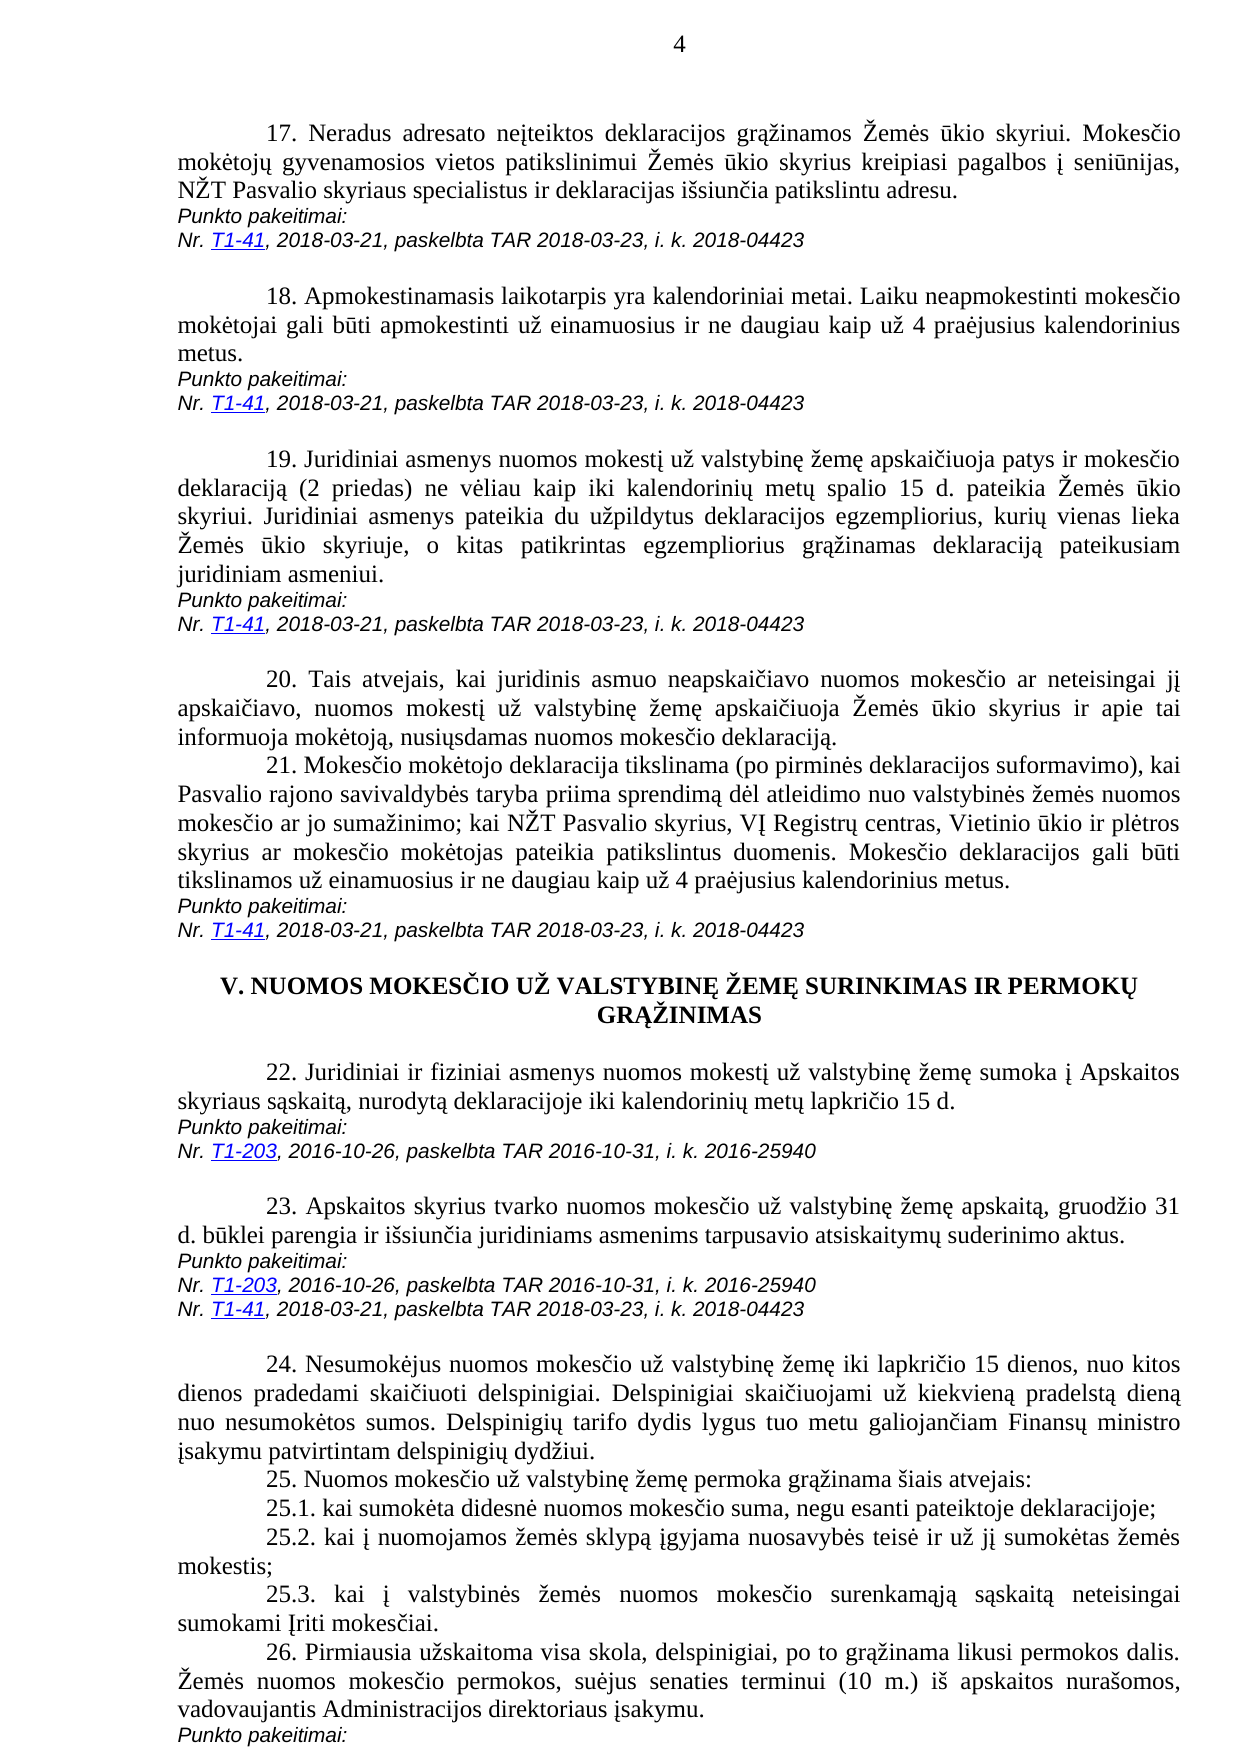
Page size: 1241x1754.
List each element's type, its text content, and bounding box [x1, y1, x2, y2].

text Punkto pakeitimai: [177, 894, 1181, 918]
text 24. Nesumokėjus nuomos mokesčio už valstybinę žemę iki lapkričio 15 dienos, nuo kitos dienos pradedami skaičiuoti delspinigiai. Delspinigiai skaičiuojami už kiekvieną pradelstą dieną nuo nesumokėtos sumos. Delspinigių tarifo dydis lygus tuo metu galiojančiam Finansų ministro įsakymu patvirtintam delspinigių dydžiui. [177, 1349, 1181, 1464]
text Nr. T1-41, 2018-03-21, paskelbta TAR 2018-03-23, i. k. 2018-04423 [177, 228, 1181, 252]
text 19. Juridiniai asmenys nuomos mokestį už valstybinę žemę apskaičiuoja patys ir mokesčio deklaraciją (2 priedas) ne vėliau kaip iki kalendorinių metų spalio 15 d. pateikia Žemės ūkio skyriui. Juridiniai asmenys pateikia du užpildytus deklaracijos egzempliorius, kurių vienas lieka Žemės ūkio skyriuje, o kitas patikrintas egzempliorius grąžinamas deklaraciją pateikusiam juridiniam asmeniui. [177, 444, 1181, 588]
text 23. Apskaitos skyrius tvarko nuomos mokesčio už valstybinę žemę apskaitą, gruodžio 31 d. būklei parengia ir išsiunčia juridiniams asmenims tarpusavio atsiskaitymų suderinimo aktus. [177, 1191, 1181, 1249]
text Nr. T1-41, 2018-03-21, paskelbta TAR 2018-03-23, i. k. 2018-04423 [177, 1297, 1181, 1321]
text Nr. T1-203, 2016-10-26, paskelbta TAR 2016-10-31, i. k. 2016-25940 [177, 1139, 1181, 1163]
text Punkto pakeitimai: [177, 588, 1181, 612]
text Punkto pakeitimai: [177, 1115, 1181, 1139]
text Nr. T1-41, 2018-03-21, paskelbta TAR 2018-03-23, i. k. 2018-04423 [177, 391, 1181, 415]
text Punkto pakeitimai: [177, 204, 1181, 228]
text Punkto pakeitimai: [177, 1723, 1181, 1747]
text 25.1. kai sumokėta didesnė nuomos mokesčio suma, negu esanti pateiktoje deklaracijoje; [177, 1493, 1181, 1522]
text 21. Mokesčio mokėtojo deklaracija tikslinama (po pirminės deklaracijos suformavimo), kai Pasvalio rajono savivaldybės taryba priima sprendimą dėl atleidimo nuo valstybinės žemės nuomos mokesčio ar jo sumažinimo; kai NŽT Pasvalio skyrius, VĮ Registrų centras, Vietinio ūkio ir plėtros skyrius ar mokesčio mokėtojas pateikia patikslintus duomenis. Mokesčio deklaracijos gali būti tikslinamos už einamuosius ir ne daugiau kaip už 4 praėjusius kalendorinius metus. [177, 751, 1181, 894]
text Punkto pakeitimai: [177, 367, 1181, 391]
text 22. Juridiniai ir fiziniai asmenys nuomos mokestį už valstybinę žemę sumoka į Apskaitos skyriaus sąskaitą, nurodytą deklaracijoje iki kalendorinių metų lapkričio 15 d. [177, 1057, 1181, 1115]
text Nr. T1-41, 2018-03-21, paskelbta TAR 2018-03-23, i. k. 2018-04423 [177, 918, 1181, 942]
text V. NUOMOS MOKESČIO UŽ VALSTYBINĘ ŽEMĘ SURINKIMAS IR PERMOKŲ [177, 971, 1181, 1000]
text Nr. T1-41, 2018-03-21, paskelbta TAR 2018-03-23, i. k. 2018-04423 [177, 612, 1181, 636]
text 26. Pirmiausia užskaitoma visa skola, delspinigiai, po to grąžinama likusi permokos dalis. Žemės nuomos mokesčio permokos, suėjus senaties terminui (10 m.) iš apskaitos nurašomos, vadovaujantis Administracijos direktoriaus įsakymu. [177, 1637, 1181, 1723]
text 20. Tais atvejais, kai juridinis asmuo neapskaičiavo nuomos mokesčio ar neteisingai jį apskaičiavo, nuomos mokestį už valstybinę žemę apskaičiuoja Žemės ūkio skyrius ir apie tai informuoja mokėtoją, nusiųsdamas nuomos mokesčio deklaraciją. [177, 664, 1181, 751]
text 18. Apmokestinamasis laikotarpis yra kalendoriniai metai. Laiku neapmokestinti mokesčio mokėtojai gali būti apmokestinti už einamuosius ir ne daugiau kaip už 4 praėjusius kalendorinius metus. [177, 281, 1181, 367]
text 25. Nuomos mokesčio už valstybinę žemę permoka grąžinama šiais atvejais: [177, 1464, 1181, 1493]
text Punkto pakeitimai: [177, 1249, 1181, 1273]
text Nr. T1-203, 2016-10-26, paskelbta TAR 2016-10-31, i. k. 2016-25940 [177, 1273, 1181, 1297]
text 25.2. kai į nuomojamos žemės sklypą įgyjama nuosavybės teisė ir už jį sumokėtas žemės mokestis; [177, 1522, 1181, 1579]
text GRĄŽINIMAS [177, 1000, 1181, 1028]
text 17. Neradus adresato neįteiktos deklaracijos grąžinamos Žemės ūkio skyriui. Mokesčio mokėtojų gyvenamosios vietos patikslinimui Žemės ūkio skyrius kreipiasi pagalbos į seniūnijas, NŽT Pasvalio skyriaus specialistus ir deklaracijas išsiunčia patikslintu adresu. [177, 118, 1181, 204]
text 25.3. kai į valstybinės žemės nuomos mokesčio surenkamąją sąskaitą neteisingai sumokami Įriti mokesčiai. [177, 1579, 1181, 1637]
